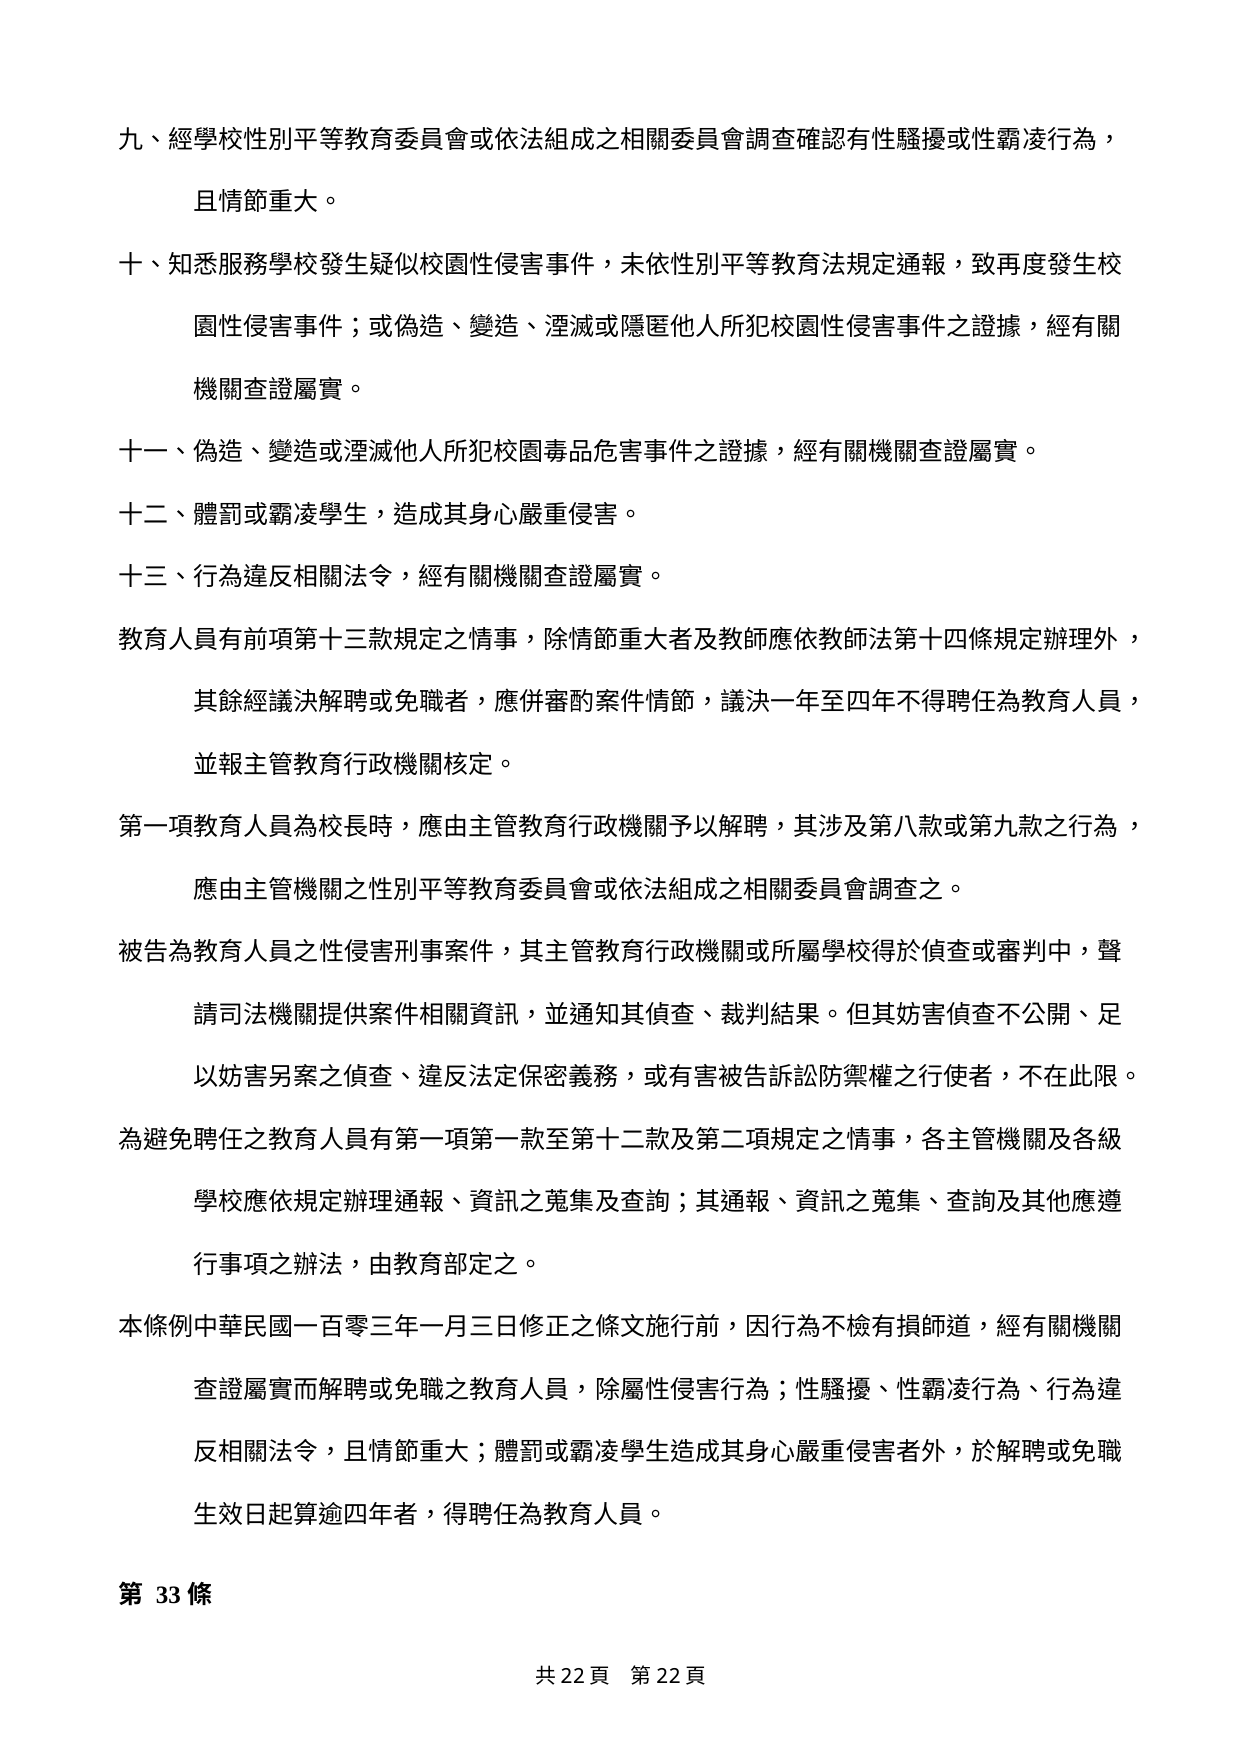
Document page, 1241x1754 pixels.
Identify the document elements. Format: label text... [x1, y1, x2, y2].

text 十三、行為違反相關法令，經有關機關查證屬實。 [118, 533, 1122, 596]
text 十、知悉服務學校發生疑似校園性侵害事件，未依性別平等教育法規定通報，致再度發生校園性侵害事件；或偽造、變造、湮滅或隱匿他人所犯校園性侵害事件之證據，經有關機關查證屬實。 [118, 221, 1122, 408]
text 本條例中華民國一百零三年一月三日修正之條文施行前，因行為不檢有損師道，經有關機關查證屬實而解聘或免職之教育人員，除屬性侵害行為；性騷擾、性霸凌行為、行為違反相關法令，且情節重大；體罰或霸凌學生造成其身心嚴重侵害者外，於解聘或免職生效日起算逾四年者，得聘任為教育人員。 [118, 1283, 1122, 1533]
text 九、經學校性別平等教育委員會或依法組成之相關委員會調查確認有性騷擾或性霸凌行為，且情節重大。 [118, 96, 1122, 221]
text 教育人員有前項第十三款規定之情事，除情節重大者及教師應依教師法第十四條規定辦理外，其餘經議決解聘或免職者，應併審酌案件情節，議決一年至四年不得聘任為教育人員，並報主管教育行政機關核定。 [118, 596, 1122, 783]
text 為避免聘任之教育人員有第一項第一款至第十二款及第二項規定之情事，各主管機關及各級學校應依規定辦理通報、資訊之蒐集及查詢；其通報、資訊之蒐集、查詢及其他應遵行事項之辦法，由教育部定之。 [118, 1096, 1122, 1283]
text 第一項教育人員為校長時，應由主管教育行政機關予以解聘，其涉及第八款或第九款之行為，應由主管機關之性別平等教育委員會或依法組成之相關委員會調查之。 [118, 783, 1122, 908]
text 十二、體罰或霸凌學生，造成其身心嚴重侵害。 [118, 471, 1122, 533]
text 被告為教育人員之性侵害刑事案件，其主管教育行政機關或所屬學校得於偵查或審判中，聲請司法機關提供案件相關資訊，並通知其偵查、裁判結果。但其妨害偵查不公開、足以妨害另案之偵查、違反法定保密義務，或有害被告訴訟防禦權之行使者，不在此限。 [118, 908, 1122, 1096]
text 十一、偽造、變造或湮滅他人所犯校園毒品危害事件之證據，經有關機關查證屬實。 [118, 408, 1122, 471]
text 第 33 條 [118, 1551, 1122, 1613]
